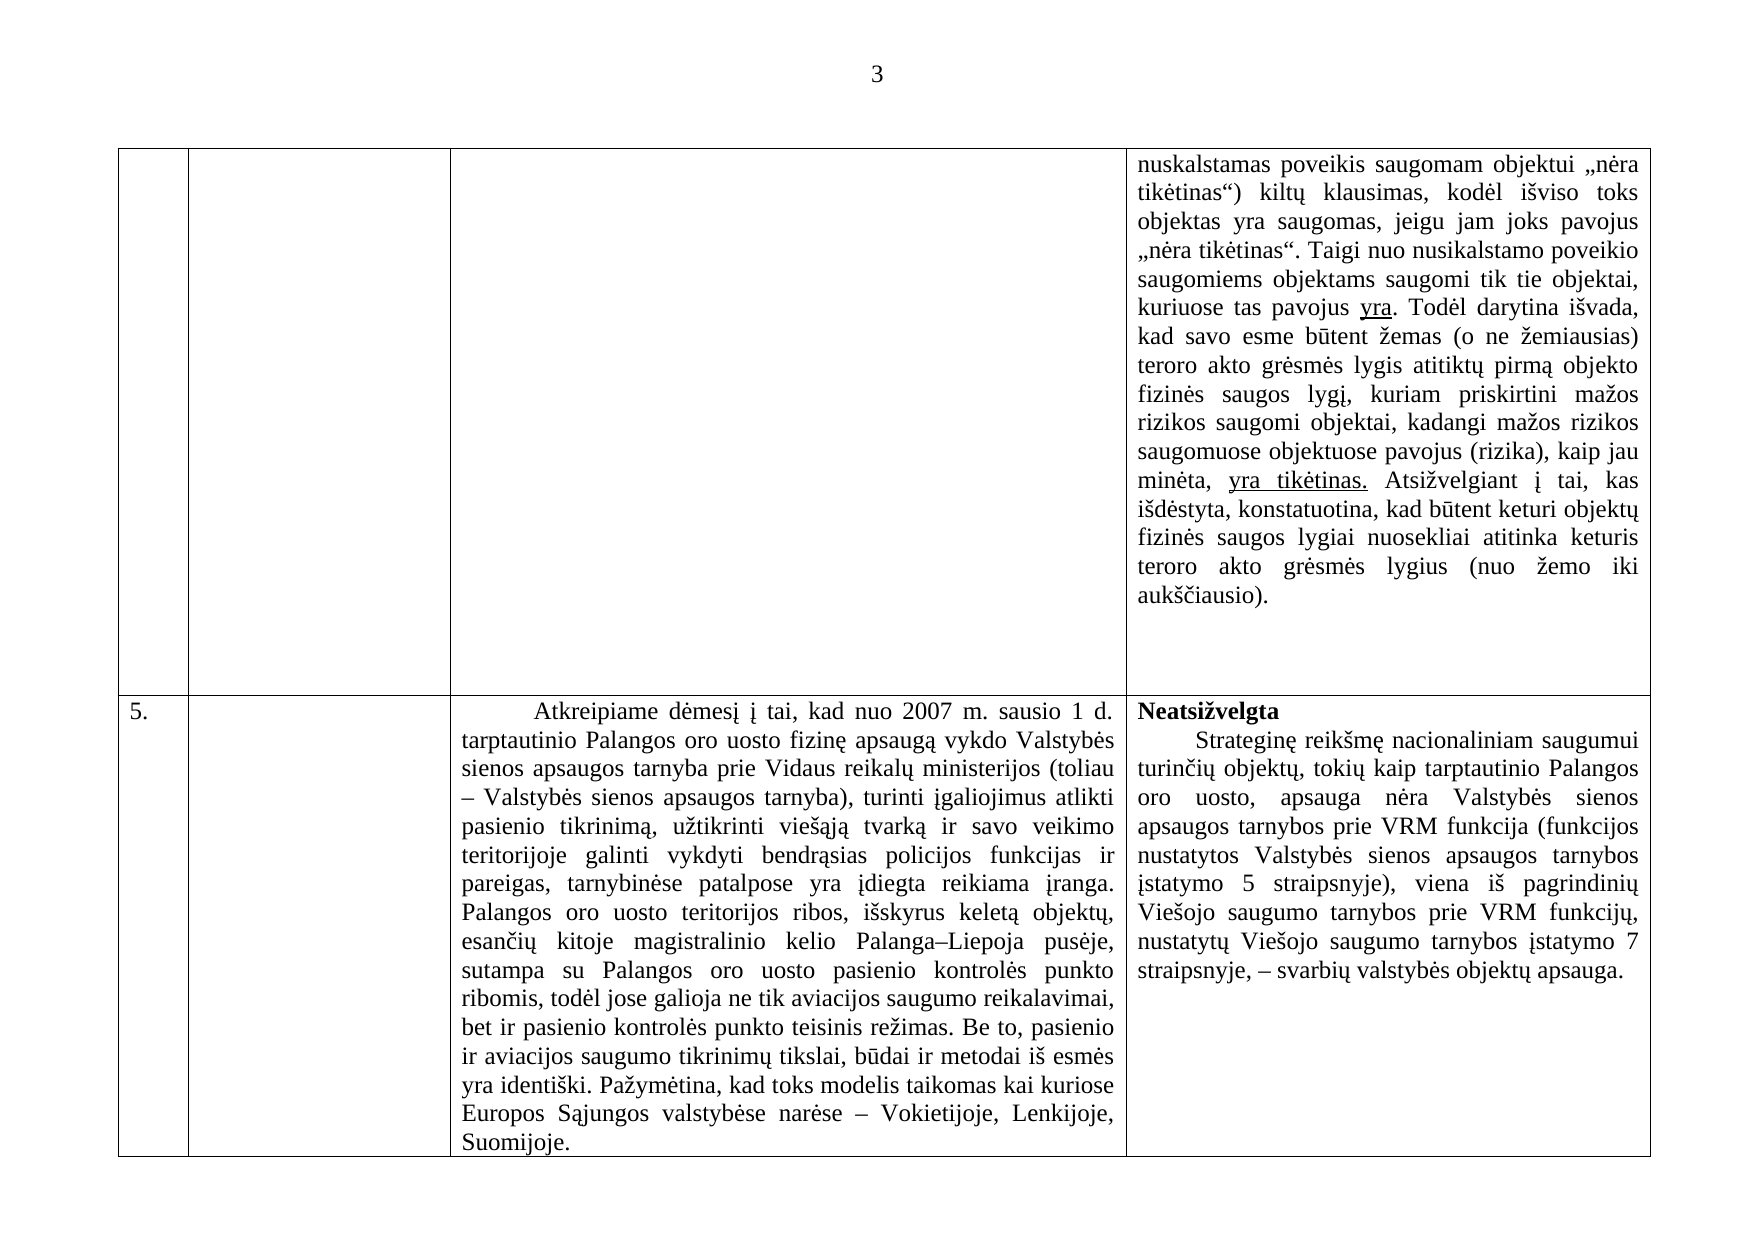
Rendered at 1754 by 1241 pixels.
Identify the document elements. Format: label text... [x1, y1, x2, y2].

table_cell 5. [119, 696, 188, 1156]
table_cell [189, 696, 450, 1156]
table_cell Atkreipiame dėmesį į tai, kad nuo 2007 m. sausio 1 d. tarptautinio Palangos oro uosto fizinę apsaugą vykdo Valstybės sienos apsaugos tarnyba prie Vidaus reikalų ministerijos (toliau – Valstybės sienos apsaugos tarnyba), turinti įgaliojimus atlikti pasienio tikrinimą, užtikrinti viešąją tvarką ir savo veikimo teritorijoje galinti vykdyti bendrąsias policijos funkcijas ir pareigas, tarnybinėse patalpose yra įdiegta reikiama įranga. Palangos oro uosto teritorijos ribos, išskyrus keletą objektų, esančių kitoje magistralinio kelio Palanga–Liepoja pusėje, sutampa su Palangos oro uosto pasienio kontrolės punkto ribomis, todėl jose galioja ne tik aviacijos saugumo reikalavimai, bet ir pasienio kontrolės punkto teisinis režimas. Be to, pasienio ir aviacijos saugumo tikrinimų tikslai, būdai ir metodai iš esmės yra identiški. Pažymėtina, kad toks modelis taikomas kai kuriose Europos Sąjungos valstybėse narėse – Vokietijoje, Lenkijoje, Suomijoje. [451, 696, 1126, 1156]
table_cell Neatsižvelgta Strateginę reikšmę nacionaliniam saugumui turinčių objektų, tokių kaip tarptautinio Palangos oro uosto, apsauga nėra Valstybės sienos apsaugos tarnybos prie VRM funkcija (funkcijos nustatytos Valstybės sienos apsaugos tarnybos įstatymo 5 straipsnyje), viena iš pagrindinių Viešojo saugumo tarnybos prie VRM funkcijų, nustatytų Viešojo saugumo tarnybos įstatymo 7 straipsnyje, – svarbių valstybės objektų apsauga. [1127, 696, 1650, 1156]
table_cell [189, 149, 450, 695]
table_cell [119, 149, 188, 695]
table_cell nuskalstamas poveikis saugomam objektui „nėra tikėtinas“) kiltų klausimas, kodėl išviso toks objektas yra saugomas, jeigu jam joks pavojus „nėra tikėtinas“. Taigi nuo nusikalstamo poveikio saugomiems objektams saugomi tik tie objektai, kuriuose tas pavojus yra. Todėl darytina išvada, kad savo esme būtent žemas (o ne žemiausias) teroro akto grėsmės lygis atitiktų pirmą objekto fizinės saugos lygį, kuriam priskirtini mažos rizikos saugomi objektai, kadangi mažos rizikos saugomuose objektuose pavojus (rizika), kaip jau minėta, yra tikėtinas. Atsižvelgiant į tai, kas išdėstyta, konstatuotina, kad būtent keturi objektų fizinės saugos lygiai nuosekliai atitinka keturis teroro akto grėsmės lygius (nuo žemo iki aukščiausio). [1127, 149, 1650, 695]
table_cell [451, 149, 1126, 695]
